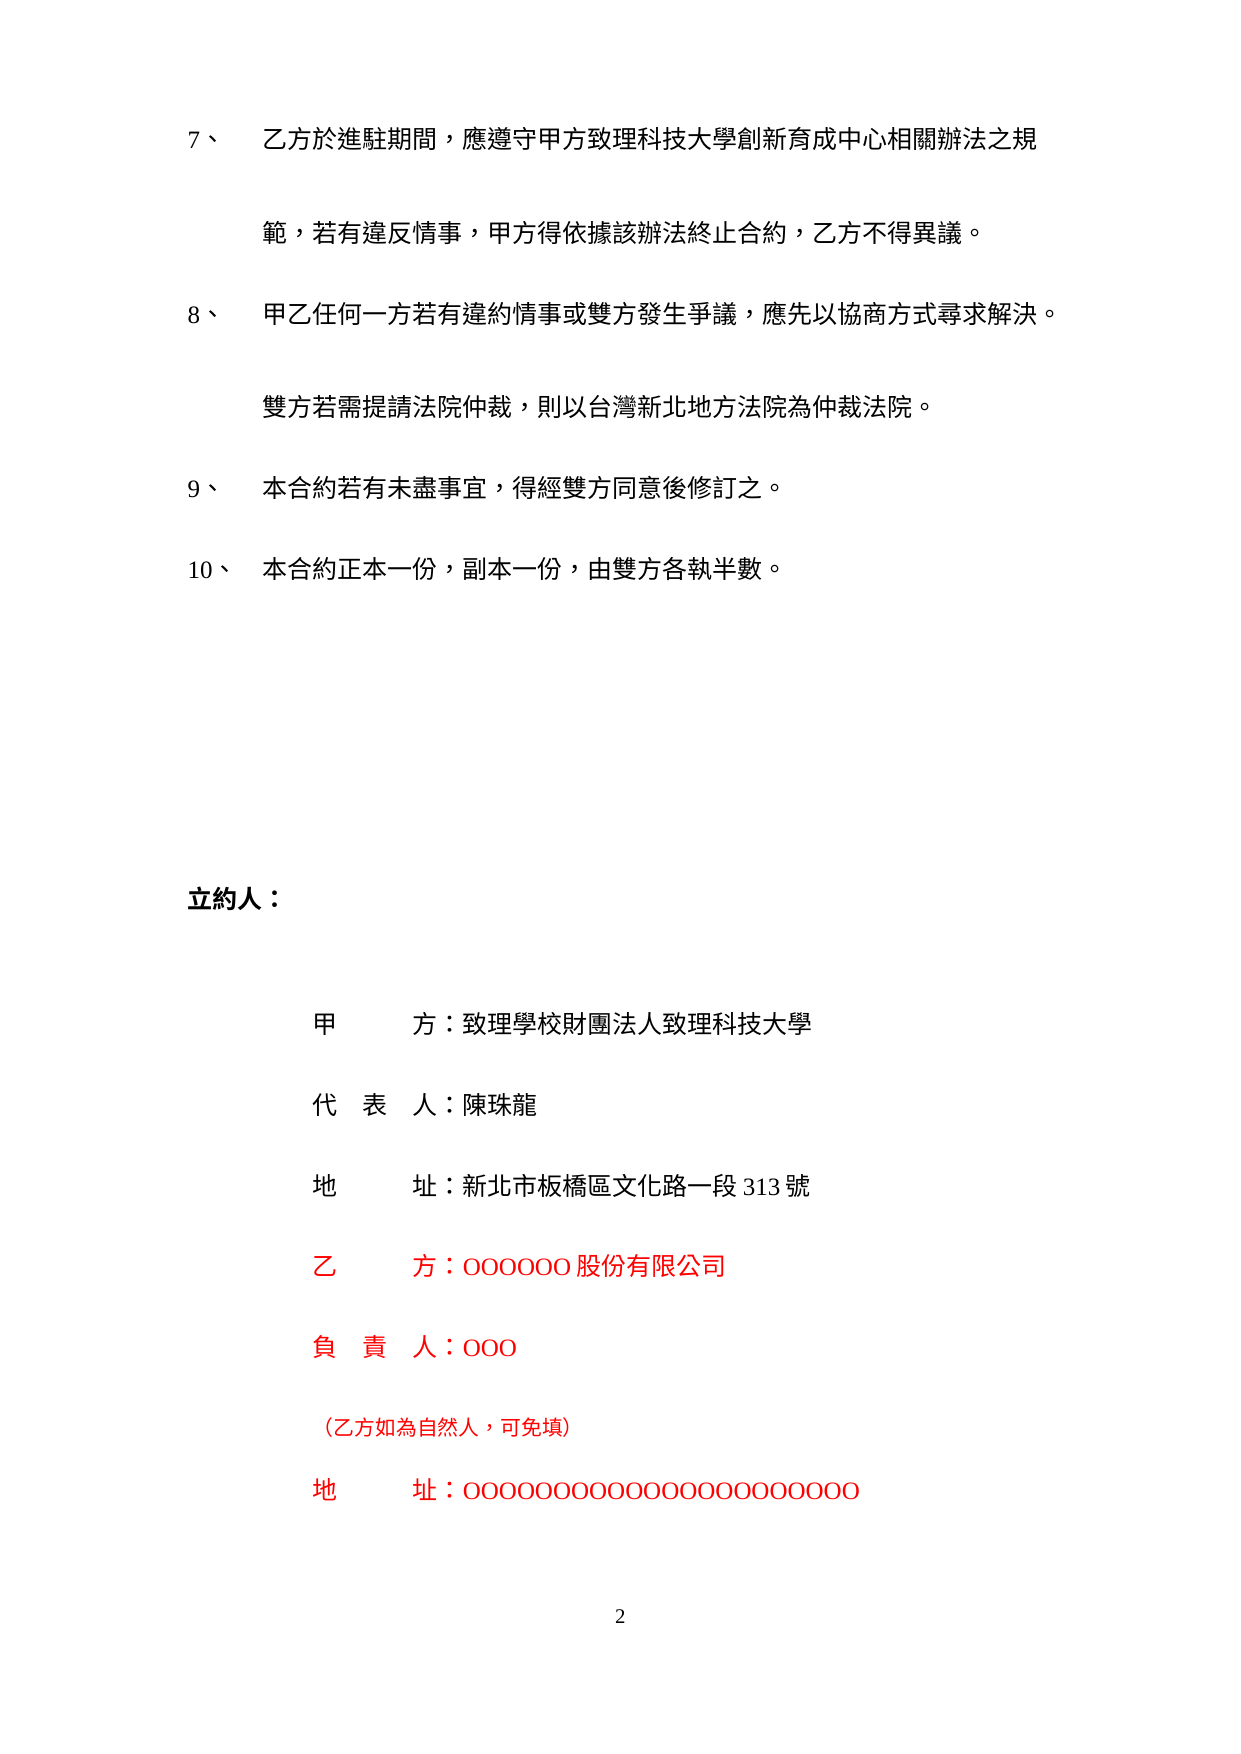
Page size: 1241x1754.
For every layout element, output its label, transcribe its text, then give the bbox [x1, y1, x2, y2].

list 乙方於進駐期間，應遵守甲方致理科技大學創新育成中心相關辦法之規範，若有違反情事，甲方得依據該辦法終止合約，乙方不得異議。 [187, 96, 1053, 252]
text 負 責 人：OOO [313, 1304, 1053, 1366]
list 甲乙任何一方若有違約情事或雙方發生爭議，應先以協商方式尋求解決。雙方若需提請法院仲裁，則以台灣新北地方法院為仲裁法院。 [187, 271, 1053, 427]
text 地 址：OOOOOOOOOOOOOOOOOOOOOO [313, 1447, 1053, 1509]
text 乙 方：OOOOOO股份有限公司 [313, 1223, 1053, 1286]
text （乙方如為自然人，可免填） [313, 1384, 1053, 1447]
list 本合約正本一份，副本一份，由雙方各執半數。 [187, 526, 1053, 588]
text 甲 方：致理學校財團法人致理科技大學 [313, 981, 1053, 1044]
text 地 址：新北市板橋區文化路一段313號 [313, 1142, 1053, 1205]
text 代 表 人：陳珠龍 [313, 1062, 1053, 1124]
text 立約人： [187, 856, 1053, 919]
list 本合約若有未盡事宜，得經雙方同意後修訂之。 [187, 445, 1053, 507]
